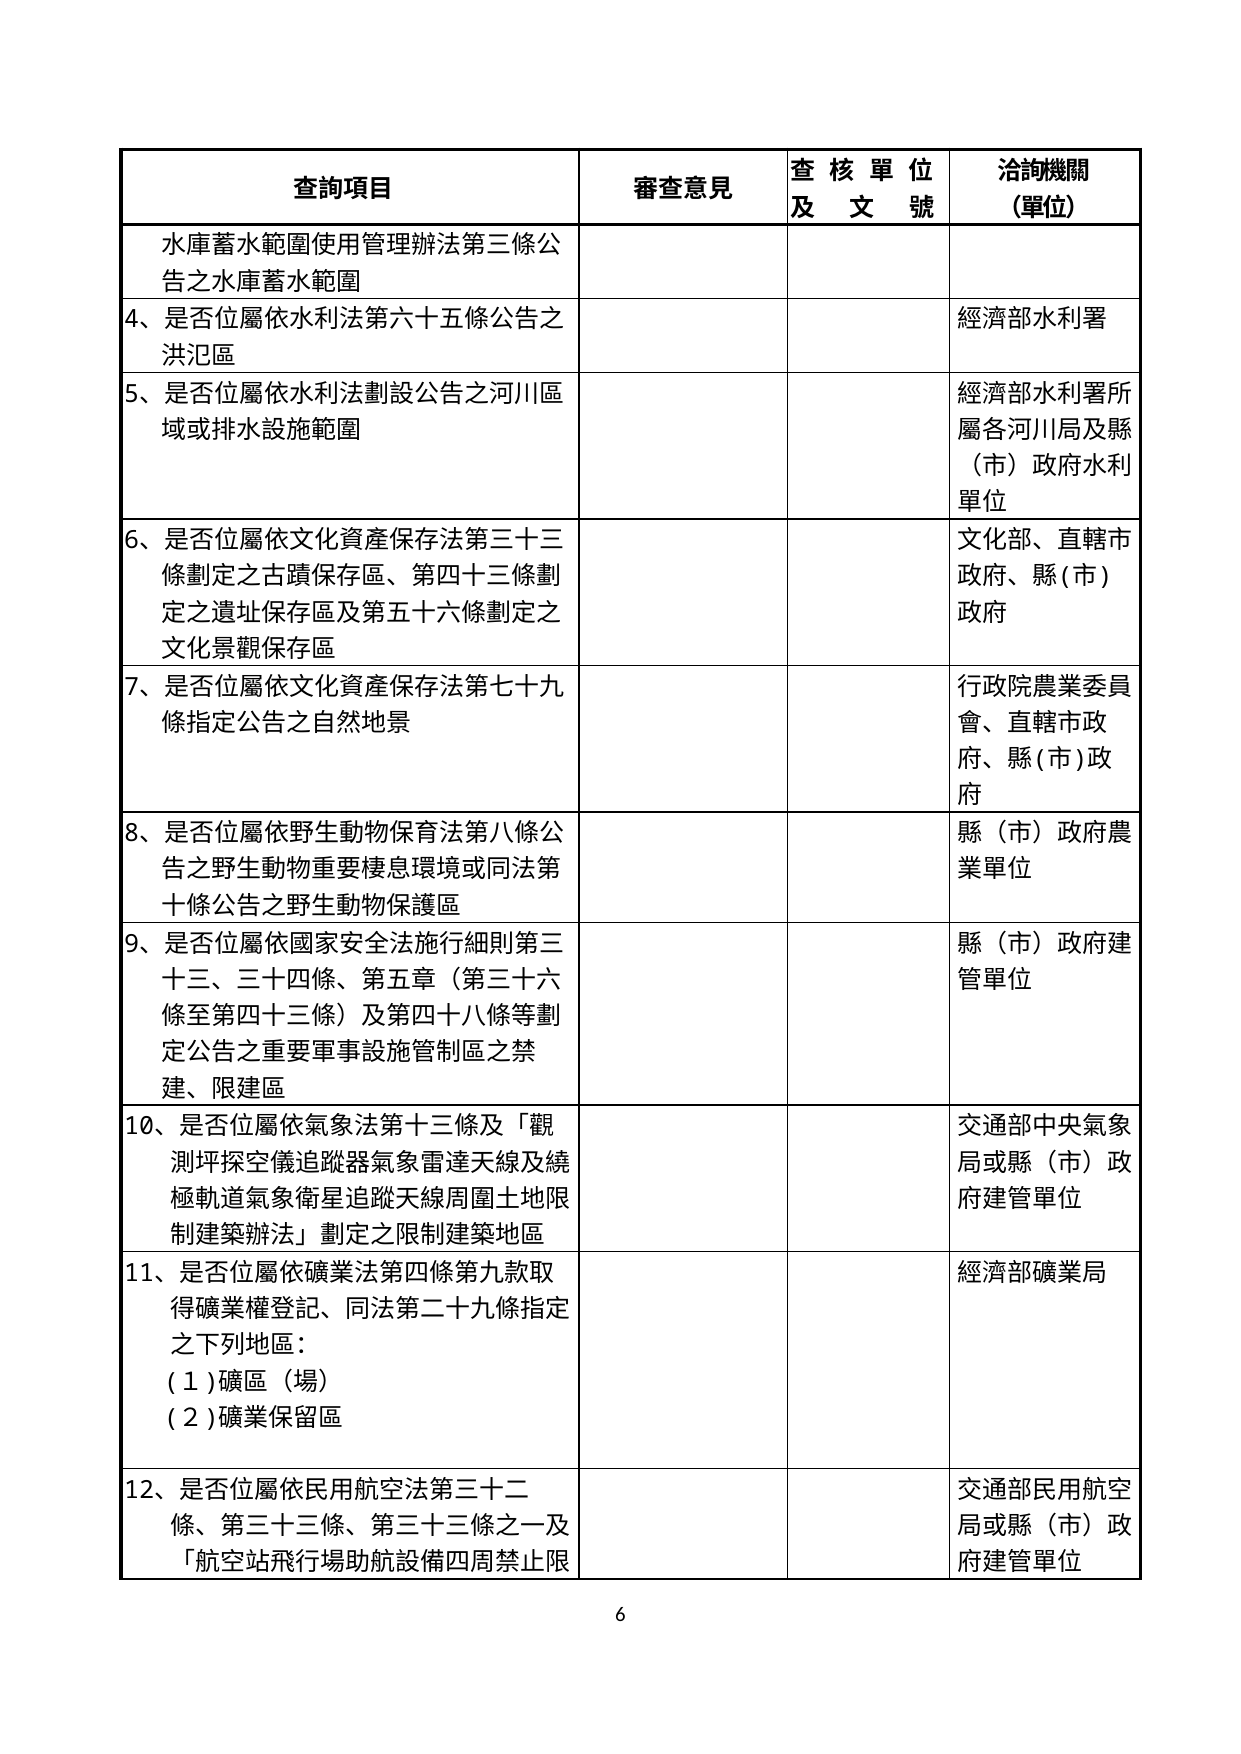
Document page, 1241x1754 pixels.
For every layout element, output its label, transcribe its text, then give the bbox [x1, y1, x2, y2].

table_cell 水庫蓄水範圍使用管理辦法第三條公告之水庫蓄水範圍 [123, 226, 578, 297]
table_cell 8、是否位屬依野生動物保育法第八條公告之野生動物重要棲息環境或同法第十條公告之野生動物保護區 [123, 813, 578, 921]
table_cell 縣（市）政府建管單位 [950, 923, 1139, 1104]
table_cell [580, 666, 787, 811]
table_cell [788, 226, 949, 297]
table_cell [950, 226, 1139, 297]
table_header 洽詢機關 （單位） [950, 151, 1139, 223]
table_cell 6、是否位屬依文化資產保存法第三十三條劃定之古蹟保存區、第四十三條劃定之遺址保存區及第五十六條劃定之文化景觀保存區 [123, 520, 578, 664]
table_cell [788, 666, 949, 811]
table_cell 經濟部水利署所屬各河川局及縣（市）政府水利單位 [950, 373, 1139, 518]
table_cell 12、是否位屬依民用航空法第三十二條、第三十三條、第三十三條之一及「航空站飛行場助航設備四周禁止限 [123, 1469, 578, 1578]
table_cell [580, 923, 787, 1104]
table_cell [788, 299, 949, 371]
table_cell [580, 299, 787, 371]
table_cell 5、是否位屬依水利法劃設公告之河川區域或排水設施範圍 [123, 373, 578, 518]
table_cell [580, 1106, 787, 1251]
table_cell [788, 373, 949, 518]
table_cell [788, 1106, 949, 1251]
table_cell 交通部中央氣象局或縣（市）政府建管單位 [950, 1106, 1139, 1251]
table_cell 10、是否位屬依氣象法第十三條及「觀測坪探空儀追蹤器氣象雷達天線及繞極軌道氣象衛星追蹤天線周圍土地限制建築辦法」劃定之限制建築地區 [123, 1106, 578, 1251]
table_cell 交通部民用航空局或縣（市）政府建管單位 [950, 1469, 1139, 1578]
table_cell 行政院農業委員會、直轄市政府、縣(市)政府 [950, 666, 1139, 811]
table_cell 縣（市）政府農業單位 [950, 813, 1139, 921]
table_header 查詢項目 [123, 151, 578, 223]
table_cell 經濟部水利署 [950, 299, 1139, 371]
table_cell [788, 520, 949, 664]
table_cell 文化部、直轄市政府、縣(市)政府 [950, 520, 1139, 664]
table_cell [788, 1469, 949, 1578]
table_header 審查意見 [580, 151, 787, 223]
table_cell 4、是否位屬依水利法第六十五條公告之洪氾區 [123, 299, 578, 371]
table_cell [788, 813, 949, 921]
table_cell [580, 520, 787, 664]
table_cell [788, 1252, 949, 1468]
table_cell [580, 1252, 787, 1468]
table_header 查核單位 及文號 [788, 151, 949, 223]
table_cell [788, 923, 949, 1104]
table_cell [580, 1469, 787, 1578]
table_cell 9、是否位屬依國家安全法施行細則第三十三、三十四條、第五章（第三十六條至第四十三條）及第四十八條等劃定公告之重要軍事設施管制區之禁建、限建區 [123, 923, 578, 1104]
table_cell [580, 226, 787, 297]
table_cell 經濟部礦業局 [950, 1252, 1139, 1468]
table_cell [580, 813, 787, 921]
table_cell 7、是否位屬依文化資產保存法第七十九條指定公告之自然地景 [123, 666, 578, 811]
table_cell 11、是否位屬依礦業法第四條第九款取得礦業權登記、同法第二十九條指定之下列地區： (１)礦區（場） (２)礦業保留區 [123, 1252, 578, 1468]
table_cell [580, 373, 787, 518]
